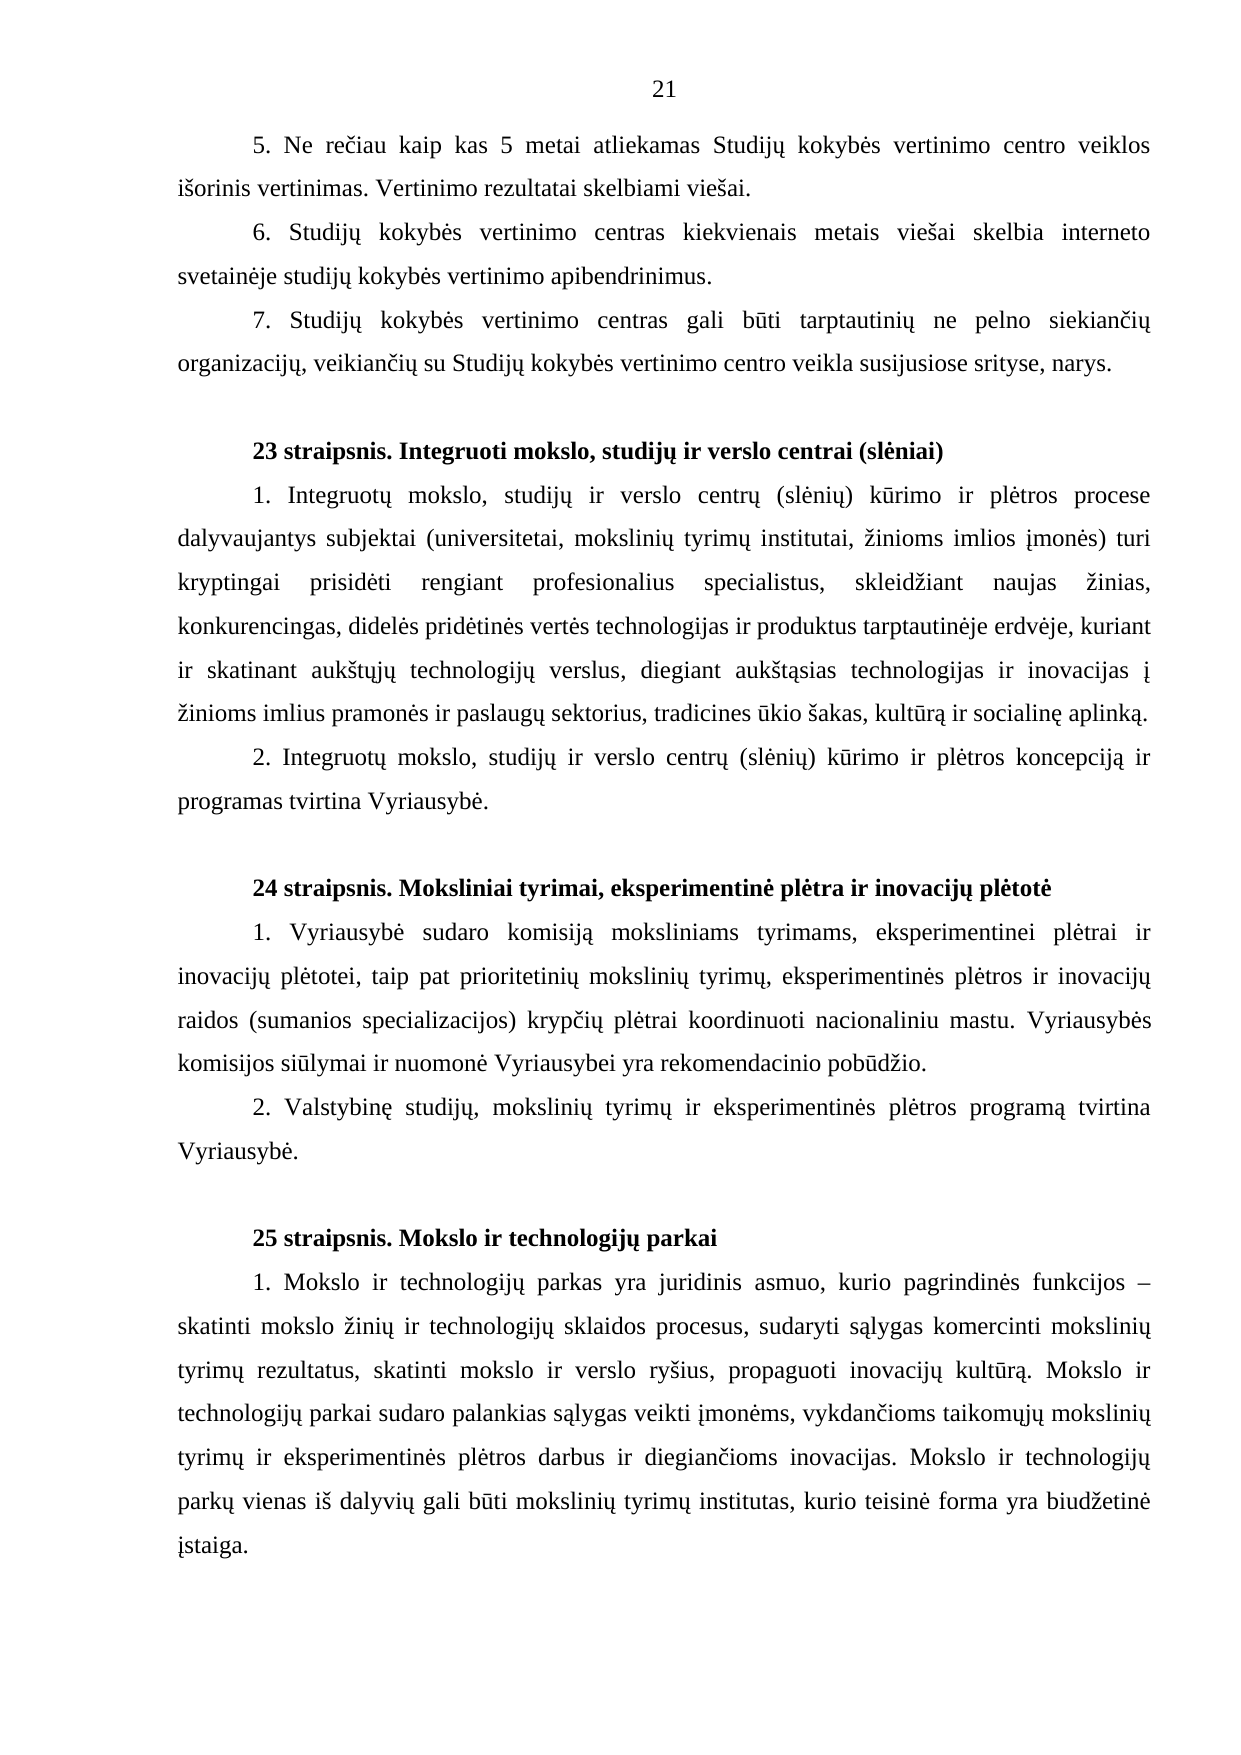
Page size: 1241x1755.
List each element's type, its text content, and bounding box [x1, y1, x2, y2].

text 7. Studijų kokybės vertinimo centras gali būti tarptautinių ne pelno siekiančių organizacijų, veikiančių su Studijų kokybės vertinimo centro veikla susijusiose srityse, narys. [177, 293, 1152, 381]
text 2. Integruotų mokslo, studijų ir verslo centrų (slėnių) kūrimo ir plėtros koncepciją ir programas tvirtina Vyriausybė. [177, 731, 1152, 818]
text 1. Mokslo ir technologijų parkas yra juridinis asmuo, kurio pagrindinės funkcijos – skatinti mokslo žinių ir technologijų sklaidos procesus, sudaryti sąlygas komercinti mokslinių tyrimų rezultatus, skatinti mokslo ir verslo ryšius, propaguoti inovacijų kultūrą. Mokslo ir technologijų parkai sudaro palankias sąlygas veikti įmonėms, vykdančioms taikomųjų mokslinių tyrimų ir eksperimentinės plėtros darbus ir diegiančioms inovacijas. Mokslo ir technologijų parkų vienas iš dalyvių gali būti mokslinių tyrimų institutas, kurio teisinė forma yra biudžetinė įstaiga. [177, 1256, 1152, 1562]
text 1. Vyriausybė sudaro komisiją moksliniams tyrimams, eksperimentinei plėtrai ir inovacijų plėtotei, taip pat prioritetinių mokslinių tyrimų, eksperimentinės plėtros ir inovacijų raidos (sumanios specializacijos) krypčių plėtrai koordinuoti nacionaliniu mastu. Vyriausybės komisijos siūlymai ir nuomonė Vyriausybei yra rekomendacinio pobūdžio. [177, 906, 1152, 1081]
text 24 straipsnis. Moksliniai tyrimai, eksperimentinė plėtra ir inovacijų plėtotė [177, 862, 1152, 906]
text 5. Ne rečiau kaip kas 5 metai atliekamas Studijų kokybės vertinimo centro veiklos išorinis vertinimas. Vertinimo rezultatai skelbiami viešai. [177, 118, 1152, 206]
text 2. Valstybinę studijų, mokslinių tyrimų ir eksperimentinės plėtros programą tvirtina Vyriausybė. [177, 1081, 1152, 1168]
text 23 straipsnis. Integruoti mokslo, studijų ir verslo centrai (slėniai) [177, 424, 1152, 468]
text 25 straipsnis. Mokslo ir technologijų parkai [177, 1212, 1152, 1256]
text 6. Studijų kokybės vertinimo centras kiekvienais metais viešai skelbia interneto svetainėje studijų kokybės vertinimo apibendrinimus. [177, 206, 1152, 293]
text 1. Integruotų mokslo, studijų ir verslo centrų (slėnių) kūrimo ir plėtros procese dalyvaujantys subjektai (universitetai, mokslinių tyrimų institutai, žinioms imlios įmonės) turi kryptingai prisidėti rengiant profesionalius specialistus, skleidžiant naujas žinias, konkurencingas, didelės pridėtinės vertės technologijas ir produktus tarptautinėje erdvėje, kuriant ir skatinant aukštųjų technologijų verslus, diegiant aukštąsias technologijas ir inovacijas į žinioms imlius pramonės ir paslaugų sektorius, tradicines ūkio šakas, kultūrą ir socialinę aplinką. [177, 468, 1152, 731]
